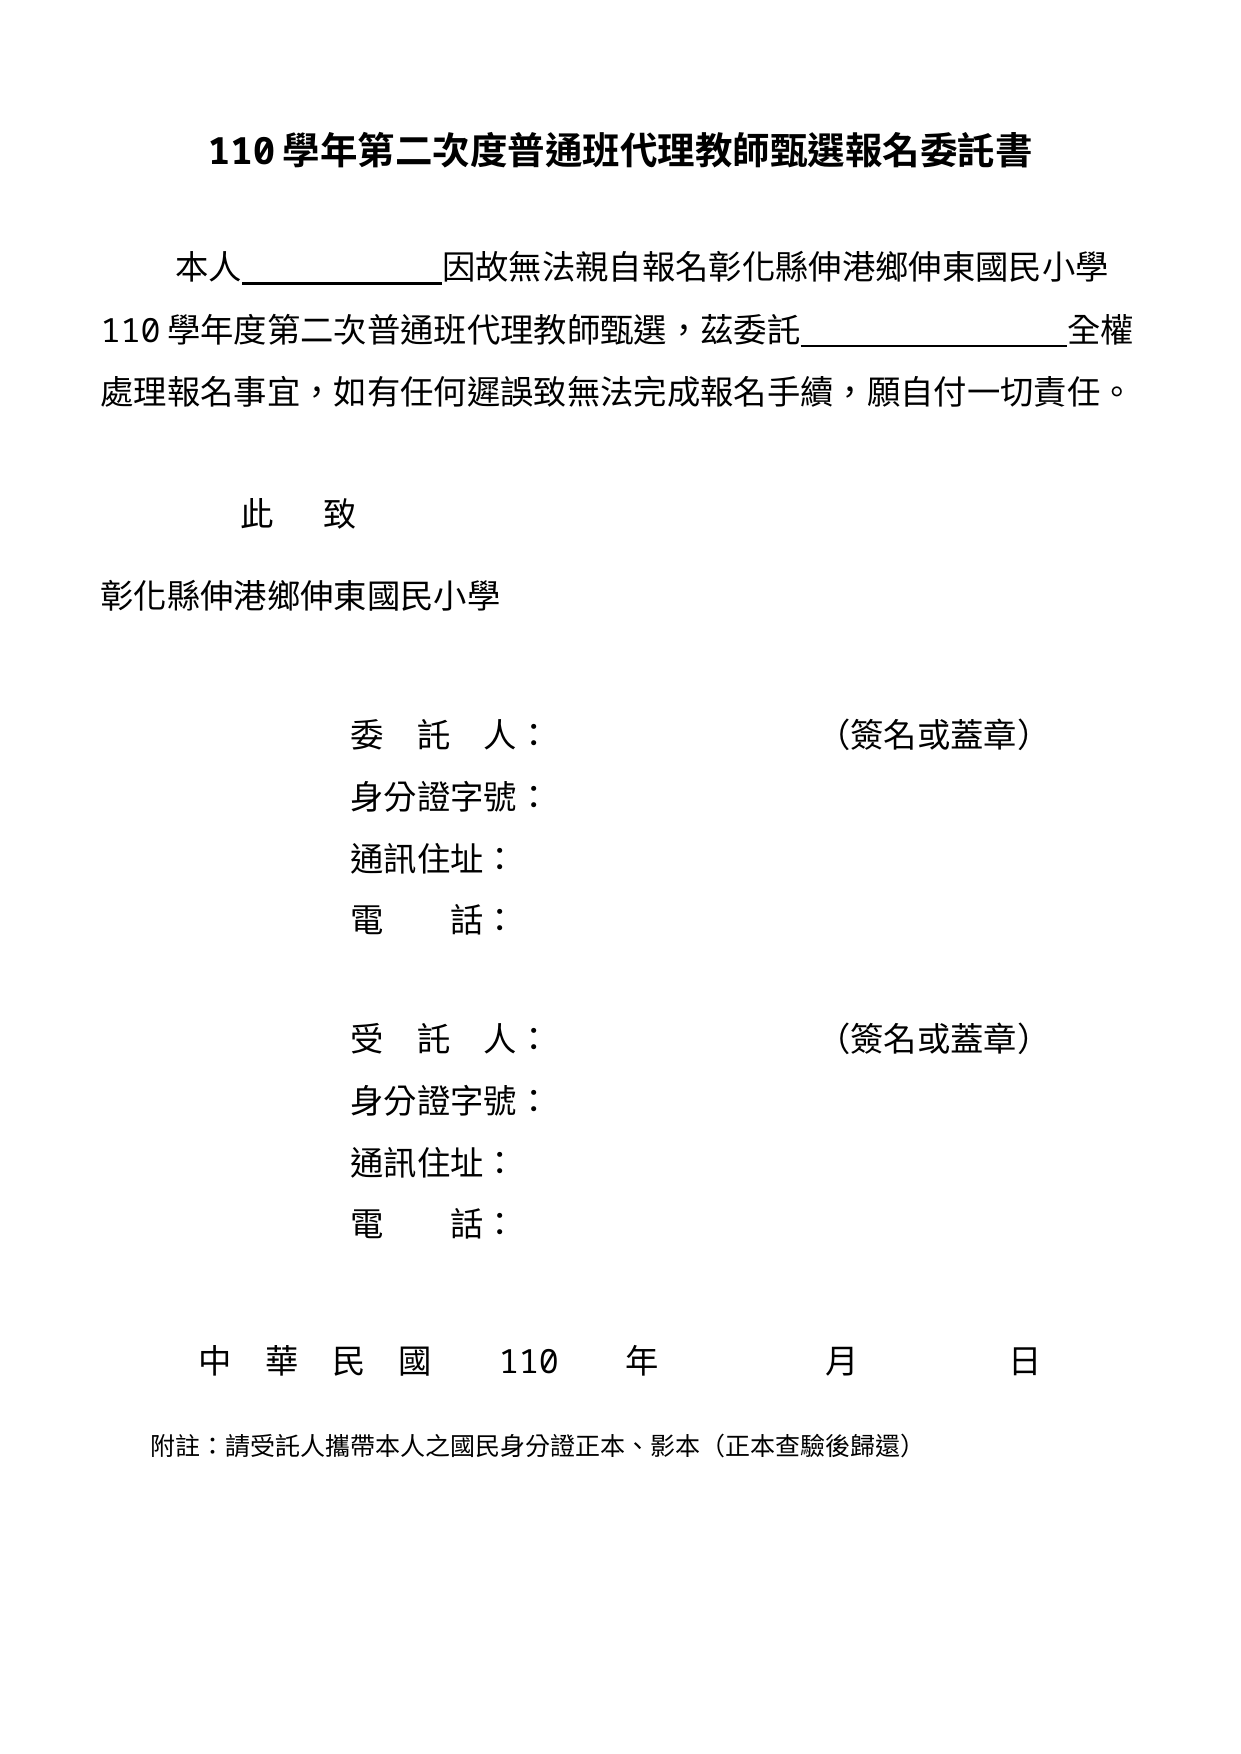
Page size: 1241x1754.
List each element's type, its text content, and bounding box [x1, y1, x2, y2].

text 身分證字號： [350, 766, 1140, 820]
text 身分證字號： [350, 1070, 1140, 1124]
text 通訊住址： [350, 828, 1140, 882]
text 委 託 人： （簽名或蓋章） [350, 704, 1140, 758]
text 通訊住址： [350, 1132, 1140, 1186]
text 彰化縣伸港鄉伸東國民小學 [100, 582, 1140, 615]
text 110學年第二次度普通班代理教師甄選報名委託書 [100, 121, 1140, 175]
text 本人 因故無法親自報名彰化縣伸港鄉伸東國民小學110學年度第二次普通班代理教師甄選，茲委託 全權處理報名事宜，如有任何遲誤致無法完成報名手續，願自付一切責任。 [100, 223, 1140, 411]
text 受 託 人： （簽名或蓋章） [350, 1008, 1140, 1063]
text 此 致 [100, 500, 1140, 533]
text 電 話： [350, 889, 1140, 943]
text 電 話： [350, 1193, 1140, 1248]
text 中 華 民 國 110 年 月 日 [100, 1347, 1140, 1380]
text 附註：請受託人攜帶本人之國民身分證正本、影本（正本查驗後歸還） [100, 1428, 1140, 1462]
